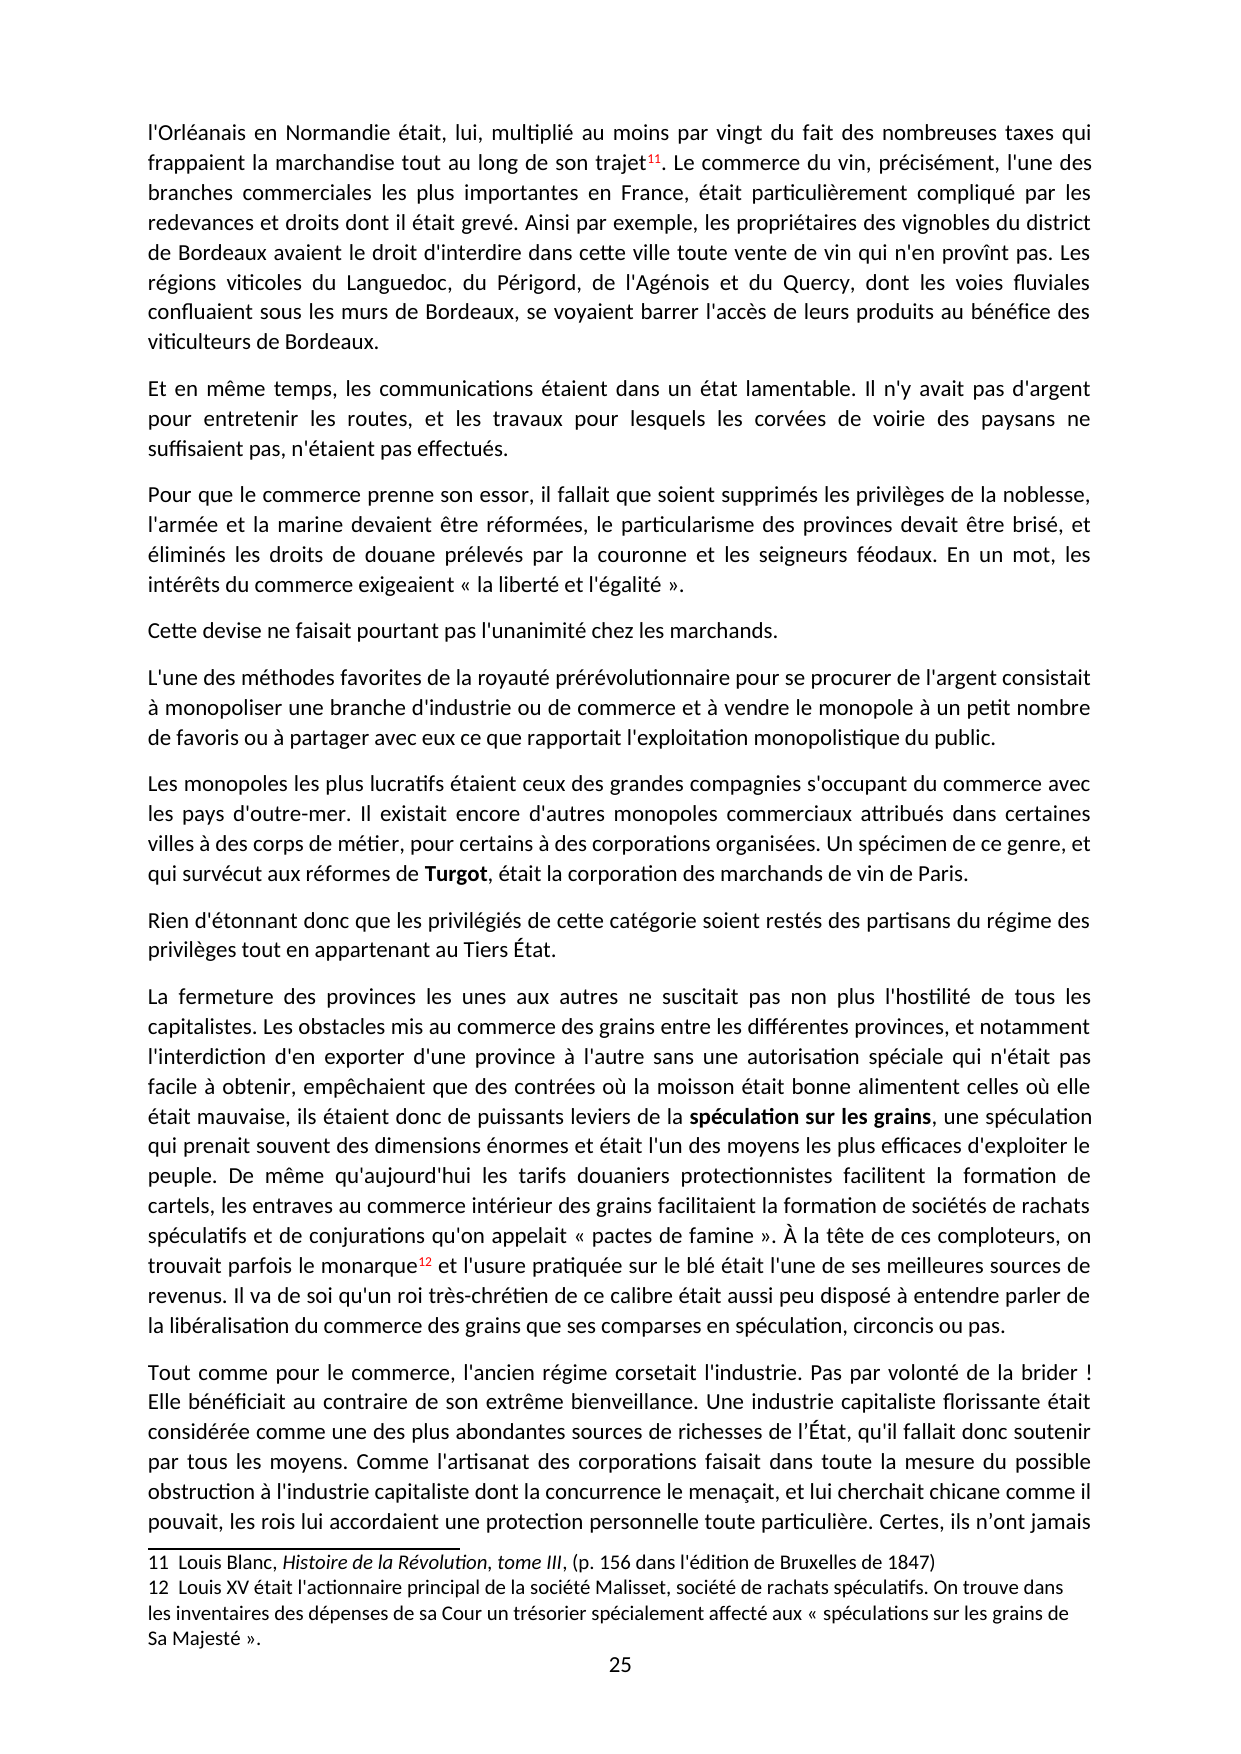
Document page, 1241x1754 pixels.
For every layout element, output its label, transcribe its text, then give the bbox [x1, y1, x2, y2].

text Pour que le commerce prenne son essor, il fallait que soient supprimés les privilèges de la noblesse, l'armée et la marine devaient être réformées, le particularisme des provinces devait être brisé, et éliminés les droits de douane prélevés par la couronne et les seigneurs féodaux. En un mot, les intérêts du commerce exigeaient « la liberté et l'égalité ». [148, 480, 1093, 598]
text Cette devise ne faisait pourtant pas l'unanimité chez les marchands. [148, 617, 1093, 644]
text Tout comme pour le commerce, l'ancien régime corsetait l'industrie. Pas par volonté de la brider ! Elle bénéficiait au contraire de son extrême bienveillance. Une industrie capitaliste florissante était considérée comme une des plus abondantes sources de richesses de l’État, qu'il fallait donc soutenir par tous les moyens. Comme l'artisanat des corporations faisait dans toute la mesure du possible obstruction à l'industrie capitaliste dont la concurrence le menaçait, et lui cherchait chicane comme il pouvait, les rois lui accordaient une protection personnelle toute particulière. Certes, ils n’ont jamais [148, 1358, 1093, 1535]
text La fermeture des provinces les unes aux autres ne suscitait pas non plus l'hostilité de tous les capitalistes. Les obstacles mis au commerce des grains entre les différentes provinces, et notamment l'interdiction d'en exporter d'une province à l'autre sans une autorisation spéciale qui n'était pas facile à obtenir, empêchaient que des contrées où la moisson était bonne alimentent celles où elle était mauvaise, ils étaient donc de puissants leviers de la spéculation sur les grains, une spéculation qui prenait souvent des dimensions énormes et était l'un des moyens les plus efficaces d'exploiter le peuple. De même qu'aujourd'hui les tarifs douaniers protectionnistes facilitent la formation de cartels, les entraves au commerce intérieur des grains facilitaient la formation de sociétés de rachats spéculatifs et de conjurations qu'on appelait « pactes de famine ». À la tête de ces comploteurs, on trouvait parfois le monarque et l'usure pratiquée sur le blé était l'une de ses meilleures sources de revenus. Il va de soi qu'un roi très-chrétien de ce calibre était aussi peu disposé à entendre parler de la libéralisation du commerce des grains que ses comparses en spéculation, circoncis ou pas. [148, 982, 1093, 1339]
text Les monopoles les plus lucratifs étaient ceux des grandes compagnies s'occupant du commerce avec les pays d'outre-mer. Il existait encore d'autres monopoles commerciaux attribués dans certaines villes à des corps de métier, pour certains à des corporations organisées. Un spécimen de ce genre, et qui survécut aux réformes de Turgot, était la corporation des marchands de vin de Paris. [148, 769, 1093, 887]
text Louis Blanc, Histoire de la Révolution, tome III, (p. 156 dans l'édition de Bruxelles de 1847) [148, 1549, 1093, 1574]
text L'une des méthodes favorites de la royauté prérévolutionnaire pour se procurer de l'argent consistait à monopoliser une branche d'industrie ou de commerce et à vendre le monopole à un petit nombre de favoris ou à partager avec eux ce que rapportait l'exploitation monopolistique du public. [148, 663, 1093, 751]
text l'Orléanais en Normandie était, lui, multiplié au moins par vingt du fait des nombreuses taxes qui frappaient la marchandise tout au long de son trajet. Le commerce du vin, précisément, l'une des branches commerciales les plus importantes en France, était particulièrement compliqué par les redevances et droits dont il était grevé. Ainsi par exemple, les propriétaires des vignobles du district de Bordeaux avaient le droit d'interdire dans cette ville toute vente de vin qui n'en provînt pas. Les régions viticoles du Languedoc, du Périgord, de l'Agénois et du Quercy, dont les voies fluviales confluaient sous les murs de Bordeaux, se voyaient barrer l'accès de leurs produits au bénéfice des viticulteurs de Bordeaux. [148, 118, 1093, 355]
text Louis XV était l'actionnaire principal de la société Malisset, société de rachats spéculatifs. On trouve dans les inventaires des dépenses de sa Cour un trésorier spécialement affecté aux « spéculations sur les grains de Sa Majesté ». [148, 1574, 1093, 1651]
text Rien d'étonnant donc que les privilégiés de cette catégorie soient restés des partisans du régime des privilèges tout en appartenant au Tiers État. [148, 906, 1093, 964]
text Et en même temps, les communications étaient dans un état lamentable. Il n'y avait pas d'argent pour entretenir les routes, et les travaux pour lesquels les corvées de voirie des paysans ne suffisaient pas, n'étaient pas effectués. [148, 374, 1093, 462]
